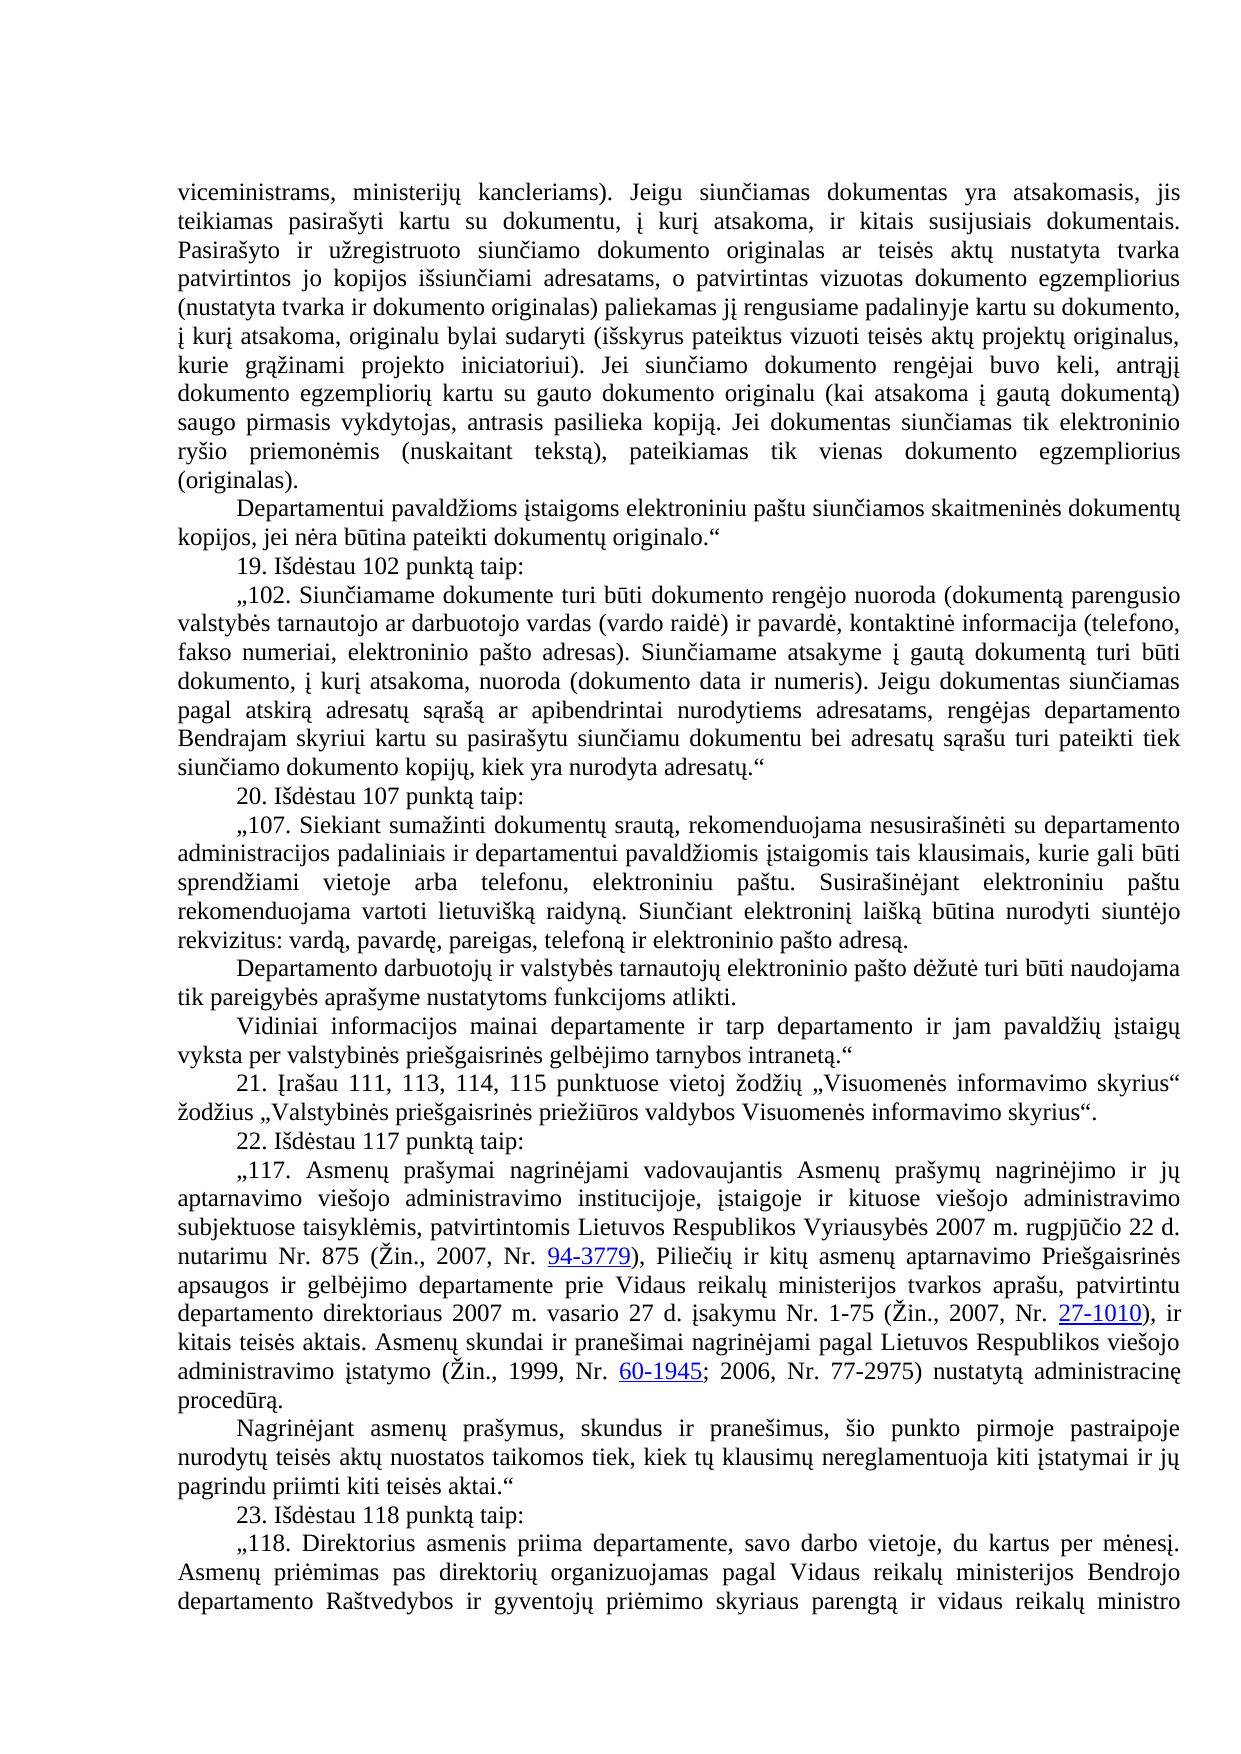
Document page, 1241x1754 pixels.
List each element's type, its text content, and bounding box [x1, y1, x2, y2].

text Vidiniai informacijos mainai departamente ir tarp departamento ir jam pavaldžių įstaigų vyksta per valstybinės priešgaisrinės gelbėjimo tarnybos intranetą.“ [177, 1011, 1181, 1068]
text 23. Išdėstau 118 punktą taip: [177, 1500, 1181, 1528]
text 20. Išdėstau 107 punktą taip: [177, 781, 1181, 810]
text „118. Direktorius asmenis priima departamente, savo darbo vietoje, du kartus per mėnesį. Asmenų priėmimas pas direktorių organizuojamas pagal Vidaus reikalų ministerijos Bendrojo departamento Raštvedybos ir gyventojų priėmimo skyriaus parengtą ir vidaus reikalų ministro [177, 1528, 1181, 1615]
text 21. Įrašau 111, 113, 114, 115 punktuose vietoj žodžių „Visuomenės informavimo skyrius“ žodžius „Valstybinės priešgaisrinės priežiūros valdybos Visuomenės informavimo skyrius“. [177, 1068, 1181, 1126]
text Nagrinėjant asmenų prašymus, skundus ir pranešimus, šio punkto pirmoje pastraipoje nurodytų teisės aktų nuostatos taikomos tiek, kiek tų klausimų nereglamentuoja kiti įstatymai ir jų pagrindu priimti kiti teisės aktai.“ [177, 1413, 1181, 1500]
text viceministrams, ministerijų kancleriams). Jeigu siunčiamas dokumentas yra atsakomasis, jis teikiamas pasirašyti kartu su dokumentu, į kurį atsakoma, ir kitais susijusiais dokumentais. Pasirašyto ir užregistruoto siunčiamo dokumento originalas ar teisės aktų nustatyta tvarka patvirtintos jo kopijos išsiunčiami adresatams, o patvirtintas vizuotas dokumento egzempliorius (nustatyta tvarka ir dokumento originalas) paliekamas jį rengusiame padalinyje kartu su dokumento, į kurį atsakoma, originalu bylai sudaryti (išskyrus pateiktus vizuoti teisės aktų projektų originalus, kurie grąžinami projekto iniciatoriui). Jei siunčiamo dokumento rengėjai buvo keli, antrąjį dokumento egzempliorių kartu su gauto dokumento originalu (kai atsakoma į gautą dokumentą) saugo pirmasis vykdytojas, antrasis pasilieka kopiją. Jei dokumentas siunčiamas tik elektroninio ryšio priemonėmis (nuskaitant tekstą), pateikiamas tik vienas dokumento egzempliorius (originalas). [177, 177, 1181, 493]
text Departamento darbuotojų ir valstybės tarnautojų elektroninio pašto dėžutė turi būti naudojama tik pareigybės aprašyme nustatytoms funkcijoms atlikti. [177, 953, 1181, 1011]
text „107. Siekiant sumažinti dokumentų srautą, rekomenduojama nesusirašinėti su departamento administracijos padaliniais ir departamentui pavaldžiomis įstaigomis tais klausimais, kurie gali būti sprendžiami vietoje arba telefonu, elektroniniu paštu. Susirašinėjant elektroniniu paštu rekomenduojama vartoti lietuvišką raidyną. Siunčiant elektroninį laišką būtina nurodyti siuntėjo rekvizitus: vardą, pavardę, pareigas, telefoną ir elektroninio pašto adresą. [177, 810, 1181, 953]
text „117. Asmenų prašymai nagrinėjami vadovaujantis Asmenų prašymų nagrinėjimo ir jų aptarnavimo viešojo administravimo institucijoje, įstaigoje ir kituose viešojo administravimo subjektuose taisyklėmis, patvirtintomis Lietuvos Respublikos Vyriausybės 2007 m. rugpjūčio 22 d. nutarimu Nr. 875 (Žin., 2007, Nr. 94-3779), Piliečių ir kitų asmenų aptarnavimo Priešgaisrinės apsaugos ir gelbėjimo departamente prie Vidaus reikalų ministerijos tvarkos aprašu, patvirtintu departamento direktoriaus 2007 m. vasario 27 d. įsakymu Nr. 1-75 (Žin., 2007, Nr. 27-1010), ir kitais teisės aktais. Asmenų skundai ir pranešimai nagrinėjami pagal Lietuvos Respublikos viešojo administravimo įstatymo (Žin., 1999, Nr. 60-1945; 2006, Nr. 77-2975) nustatytą administracinę procedūrą. [177, 1155, 1181, 1413]
text Departamentui pavaldžioms įstaigoms elektroniniu paštu siunčiamos skaitmeninės dokumentų kopijos, jei nėra būtina pateikti dokumentų originalo.“ [177, 493, 1181, 551]
text 19. Išdėstau 102 punktą taip: [177, 551, 1181, 580]
text „102. Siunčiamame dokumente turi būti dokumento rengėjo nuoroda (dokumentą parengusio valstybės tarnautojo ar darbuotojo vardas (vardo raidė) ir pavardė, kontaktinė informacija (telefono, fakso numeriai, elektroninio pašto adresas). Siunčiamame atsakyme į gautą dokumentą turi būti dokumento, į kurį atsakoma, nuoroda (dokumento data ir numeris). Jeigu dokumentas siunčiamas pagal atskirą adresatų sąrašą ar apibendrintai nurodytiems adresatams, rengėjas departamento Bendrajam skyriui kartu su pasirašytu siunčiamu dokumentu bei adresatų sąrašu turi pateikti tiek siunčiamo dokumento kopijų, kiek yra nurodyta adresatų.“ [177, 580, 1181, 781]
text 22. Išdėstau 117 punktą taip: [177, 1126, 1181, 1155]
